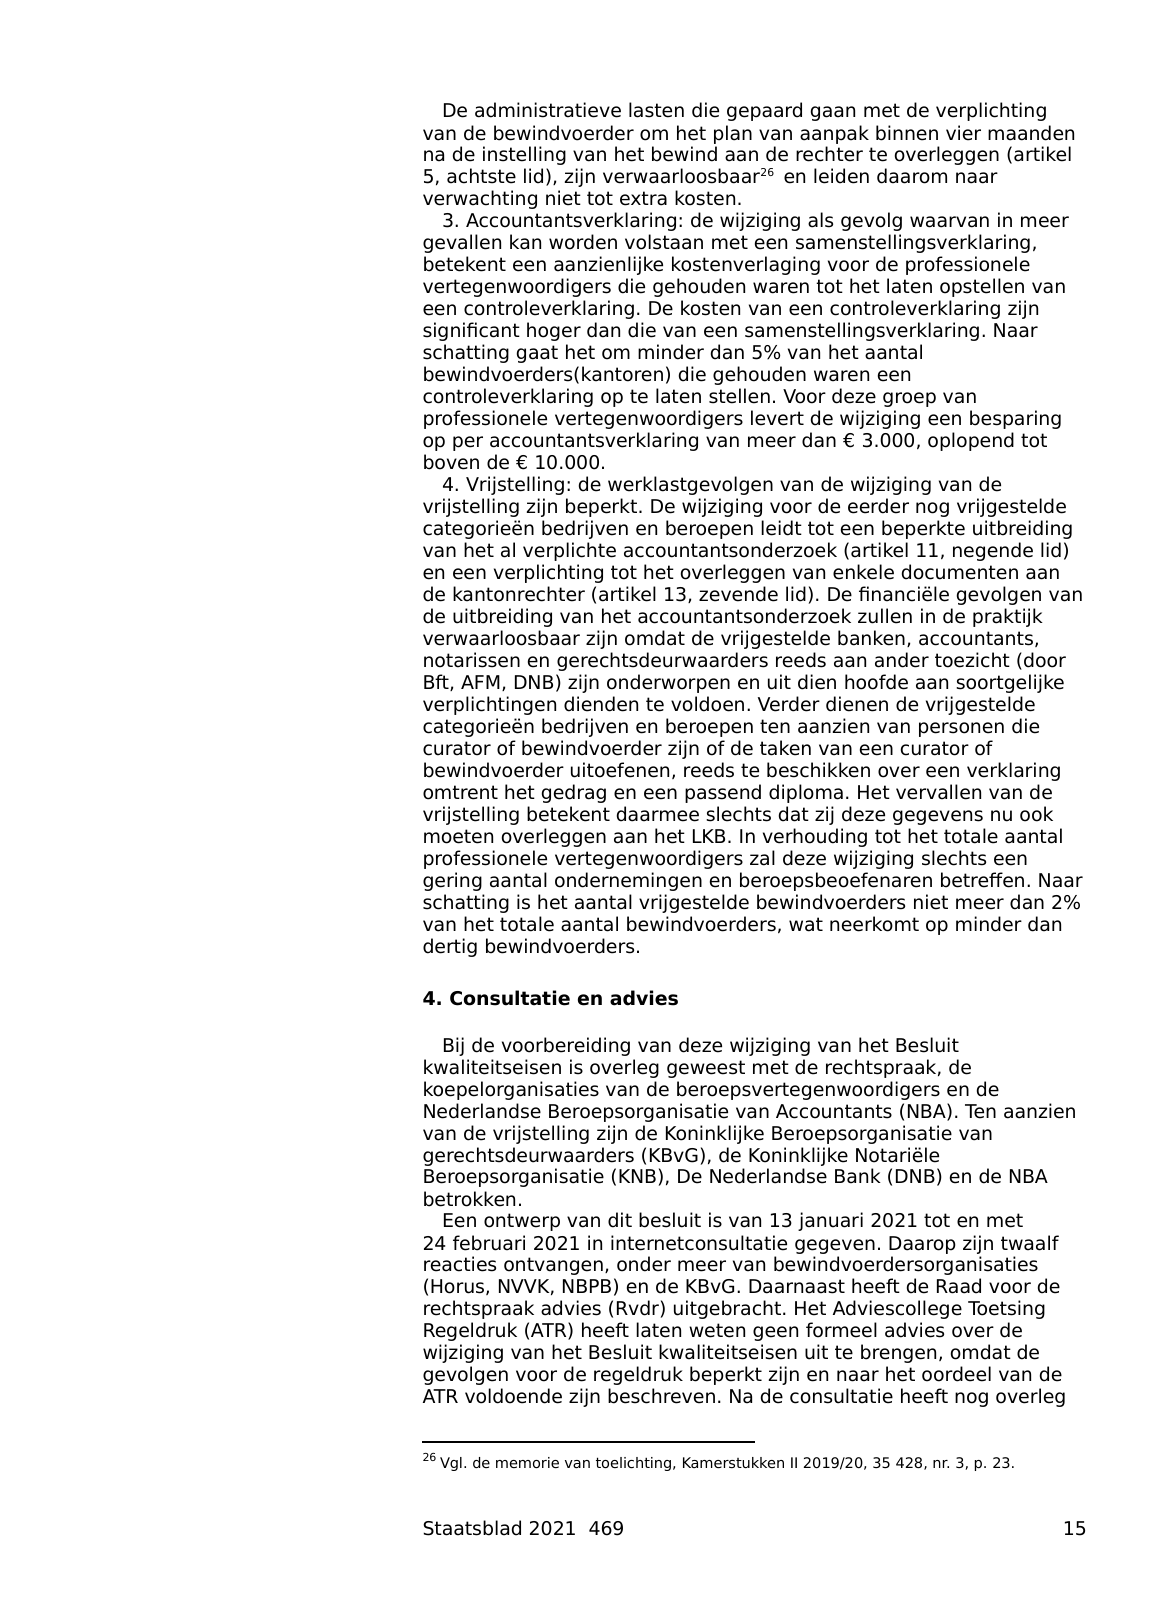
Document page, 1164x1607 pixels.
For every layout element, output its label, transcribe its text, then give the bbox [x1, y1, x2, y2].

text 3. Accountantsverklaring: de wijziging als gevolg waarvan in meer gevallen kan worden volstaan met een samenstellingsverklaring, betekent een aanzienlijke kostenverlaging voor de professionele vertegenwoordigers die gehouden waren tot het laten opstellen van een controleverklaring. De kosten van een controleverklaring zijn significant hoger dan die van een samenstellingsverklaring. Naar schatting gaat het om minder dan 5% van het aantal bewindvoerders(kantoren) die gehouden waren een controleverklaring op te laten stellen. Voor deze groep van professionele vertegenwoordigers levert de wijziging een besparing op per accountantsverklaring van meer dan € 3.000, oplopend tot boven de € 10.000. [422, 210, 1087, 474]
text 4. Vrijstelling: de werklastgevolgen van de wijziging van de vrijstelling zijn beperkt. De wijziging voor de eerder nog vrijgestelde categorieën bedrijven en beroepen leidt tot een beperkte uitbreiding van het al verplichte accountantsonderzoek (artikel 11, negende lid) en een verplichting tot het overleggen van enkele documenten aan de kantonrechter (artikel 13, zevende lid). De financiële gevolgen van de uitbreiding van het accountantsonderzoek zullen in de praktijk verwaarloosbaar zijn omdat de vrijgestelde banken, accountants, notarissen en gerechtsdeurwaarders reeds aan ander toezicht (door Bft, AFM, DNB) zijn onderworpen en uit dien hoofde aan soortgelijke verplichtingen dienden te voldoen. Verder dienen de vrijgestelde categorieën bedrijven en beroepen ten aanzien van personen die curator of bewindvoerder zijn of de taken van een curator of bewindvoerder uitoefenen, reeds te beschikken over een verklaring omtrent het gedrag en een passend diploma. Het vervallen van de vrijstelling betekent daarmee slechts dat zij deze gegevens nu ook moeten overleggen aan het LKB. In verhouding tot het totale aantal professionele vertegenwoordigers zal deze wijziging slechts een gering aantal ondernemingen en beroepsbeoefenaren betreffen. Naar schatting is het aantal vrijgestelde bewindvoerders niet meer dan 2% van het totale aantal bewindvoerders, wat neerkomt op minder dan dertig bewindvoerders. [422, 474, 1087, 958]
text Bij de voorbereiding van deze wijziging van het Besluit kwaliteitseisen is overleg geweest met de rechtspraak, de koepelorganisaties van de beroepsvertegenwoordigers en de Nederlandse Beroepsorganisatie van Accountants (NBA). Ten aanzien van de vrijstelling zijn de Koninklijke Beroepsorganisatie van gerechtsdeurwaarders (KBvG), de Koninklijke Notariële Beroepsorganisatie (KNB), De Nederlandse Bank (DNB) en de NBA betrokken. [422, 1034, 1087, 1210]
text De administratieve lasten die gepaard gaan met de verplichting van de bewindvoerder om het plan van aanpak binnen vier maanden na de instelling van het bewind aan de rechter te overleggen (artikel 5, achtste lid), zijn verwaarloosbaar en leiden daarom naar verwachting niet tot extra kosten. [422, 100, 1087, 210]
subtitle 4. Consultatie en advies [422, 988, 1087, 1009]
text Vgl. de memorie van toelichting, Kamerstukken II 2019/20, 35 428, nr. 3, p. 23. [422, 1451, 1087, 1473]
text Een ontwerp van dit besluit is van 13 januari 2021 tot en met 24 februari 2021 in internetconsultatie gegeven. Daarop zijn twaalf reacties ontvangen, onder meer van bewindvoerdersorganisaties (Horus, NVVK, NBPB) en de KBvG. Daarnaast heeft de Raad voor de rechtspraak advies (Rvdr) uitgebracht. Het Adviescollege Toetsing Regeldruk (ATR) heeft laten weten geen formeel advies over de wijziging van het Besluit kwaliteitseisen uit te brengen, omdat de gevolgen voor de regeldruk beperkt zijn en naar het oordeel van de ATR voldoende zijn beschreven. Na de consultatie heeft nog overleg [422, 1210, 1087, 1408]
